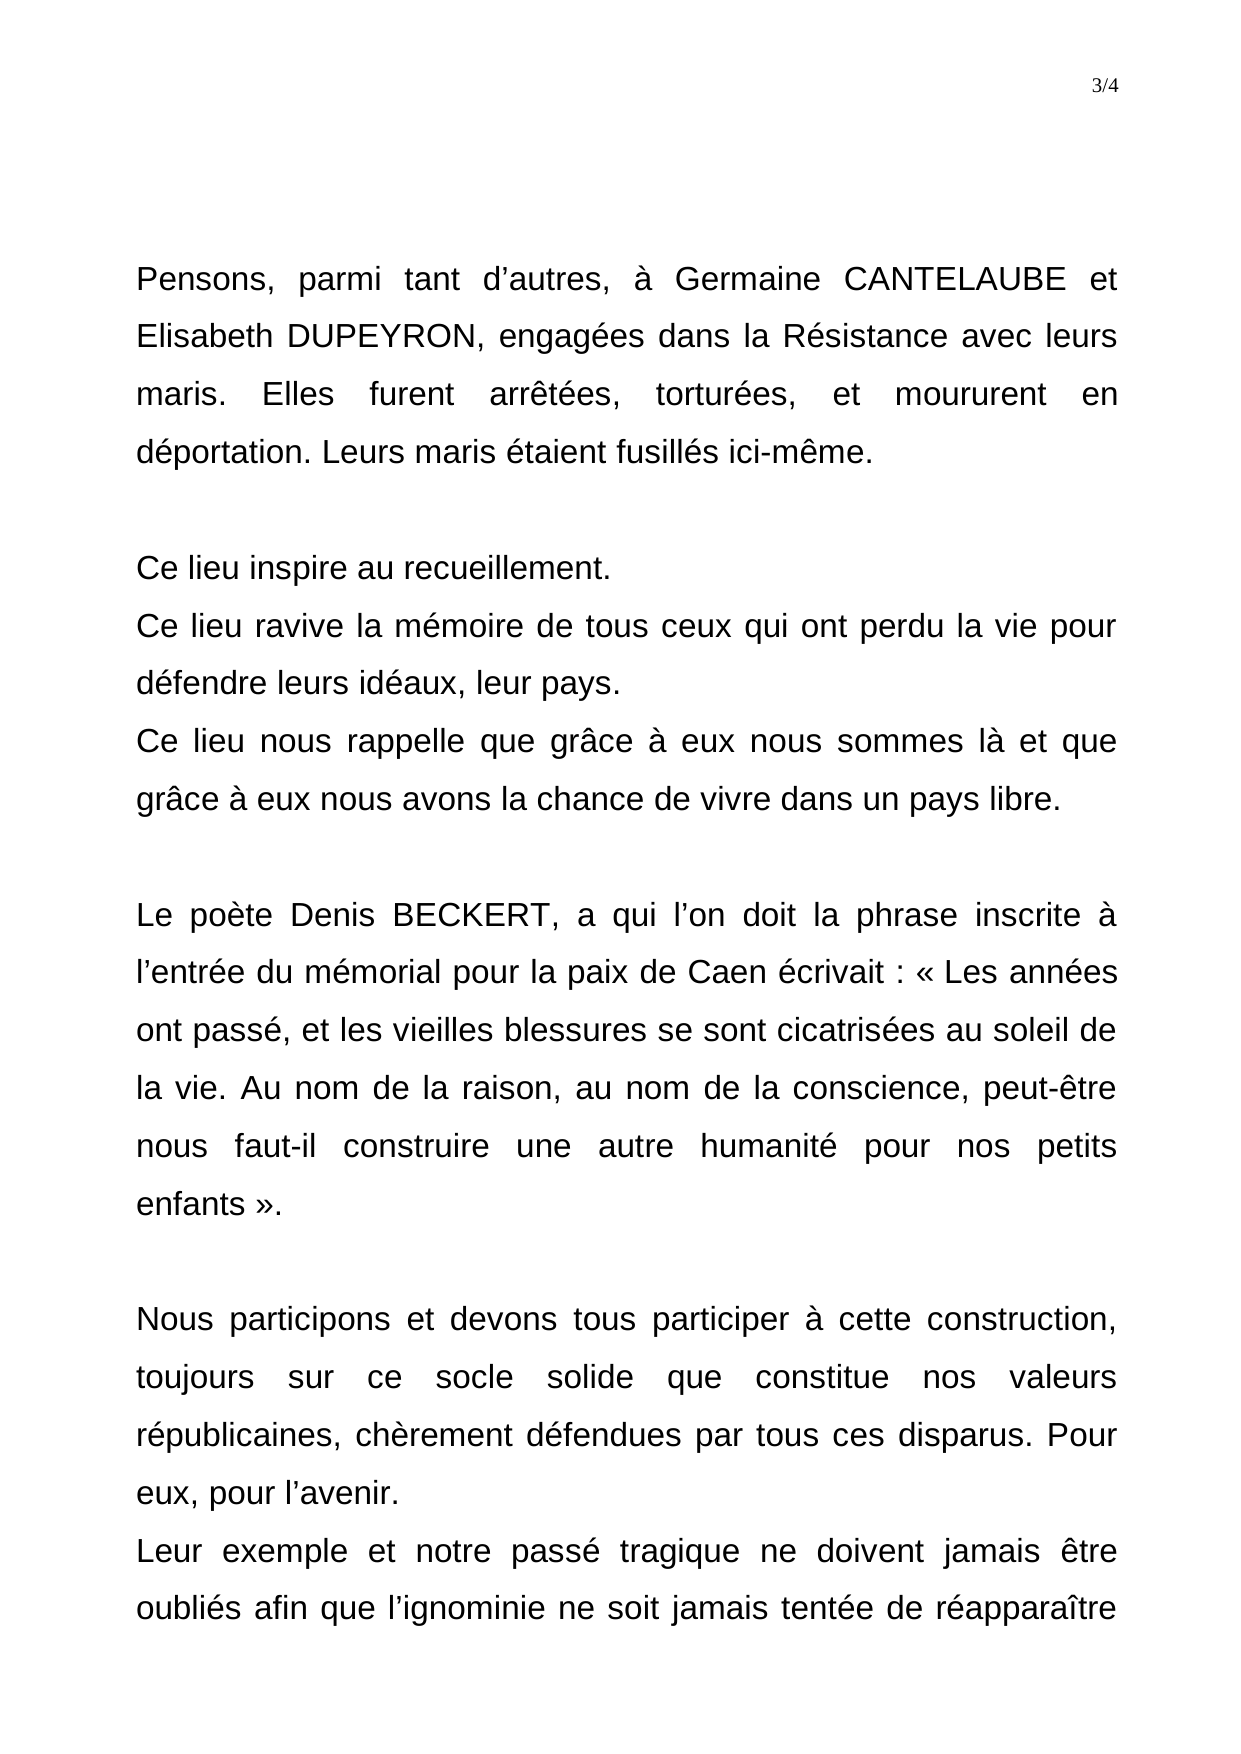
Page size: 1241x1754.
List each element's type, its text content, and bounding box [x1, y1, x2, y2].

text Pensons, parmi tant d’autres, à Germaine CANTELAUBE et Elisabeth DUPEYRON, engagées dans la Résistance avec leurs maris. Elles furent arrêtées, torturées, et moururent en déportation. Leurs maris étaient fusillés ici-même. [136, 258, 1118, 471]
text Leur exemple et notre passé tragique ne doivent jamais être oubliés afin que l’ignominie ne soit jamais tentée de réapparaître [136, 1530, 1118, 1627]
text Ce lieu inspire au recueillement. [136, 548, 1118, 586]
text Le poète Denis BECKERT, a qui l’on doit la phrase inscrite à l’entrée du mémorial pour la paix de Caen écrivait : « Les années ont passé, et les vieilles blessures se sont cicatrisées au soleil de la vie. Au nom de la raison, au nom de la conscience, peut-être nous faut-il construire une autre humanité pour nos petits enfants ». [136, 894, 1118, 1222]
text Nous participons et devons tous participer à cette construction, toujours sur ce socle solide que constitue nos valeurs républicaines, chèrement défendues par tous ces disparus. Pour eux, pour l’avenir. [136, 1299, 1118, 1511]
text Ce lieu ravive la mémoire de tous ceux qui ont perdu la vie pour défendre leurs idéaux, leur pays. [136, 605, 1118, 702]
text Ce lieu nous rappelle que grâce à eux nous sommes là et que grâce à eux nous avons la chance de vivre dans un pays libre. [136, 721, 1118, 817]
